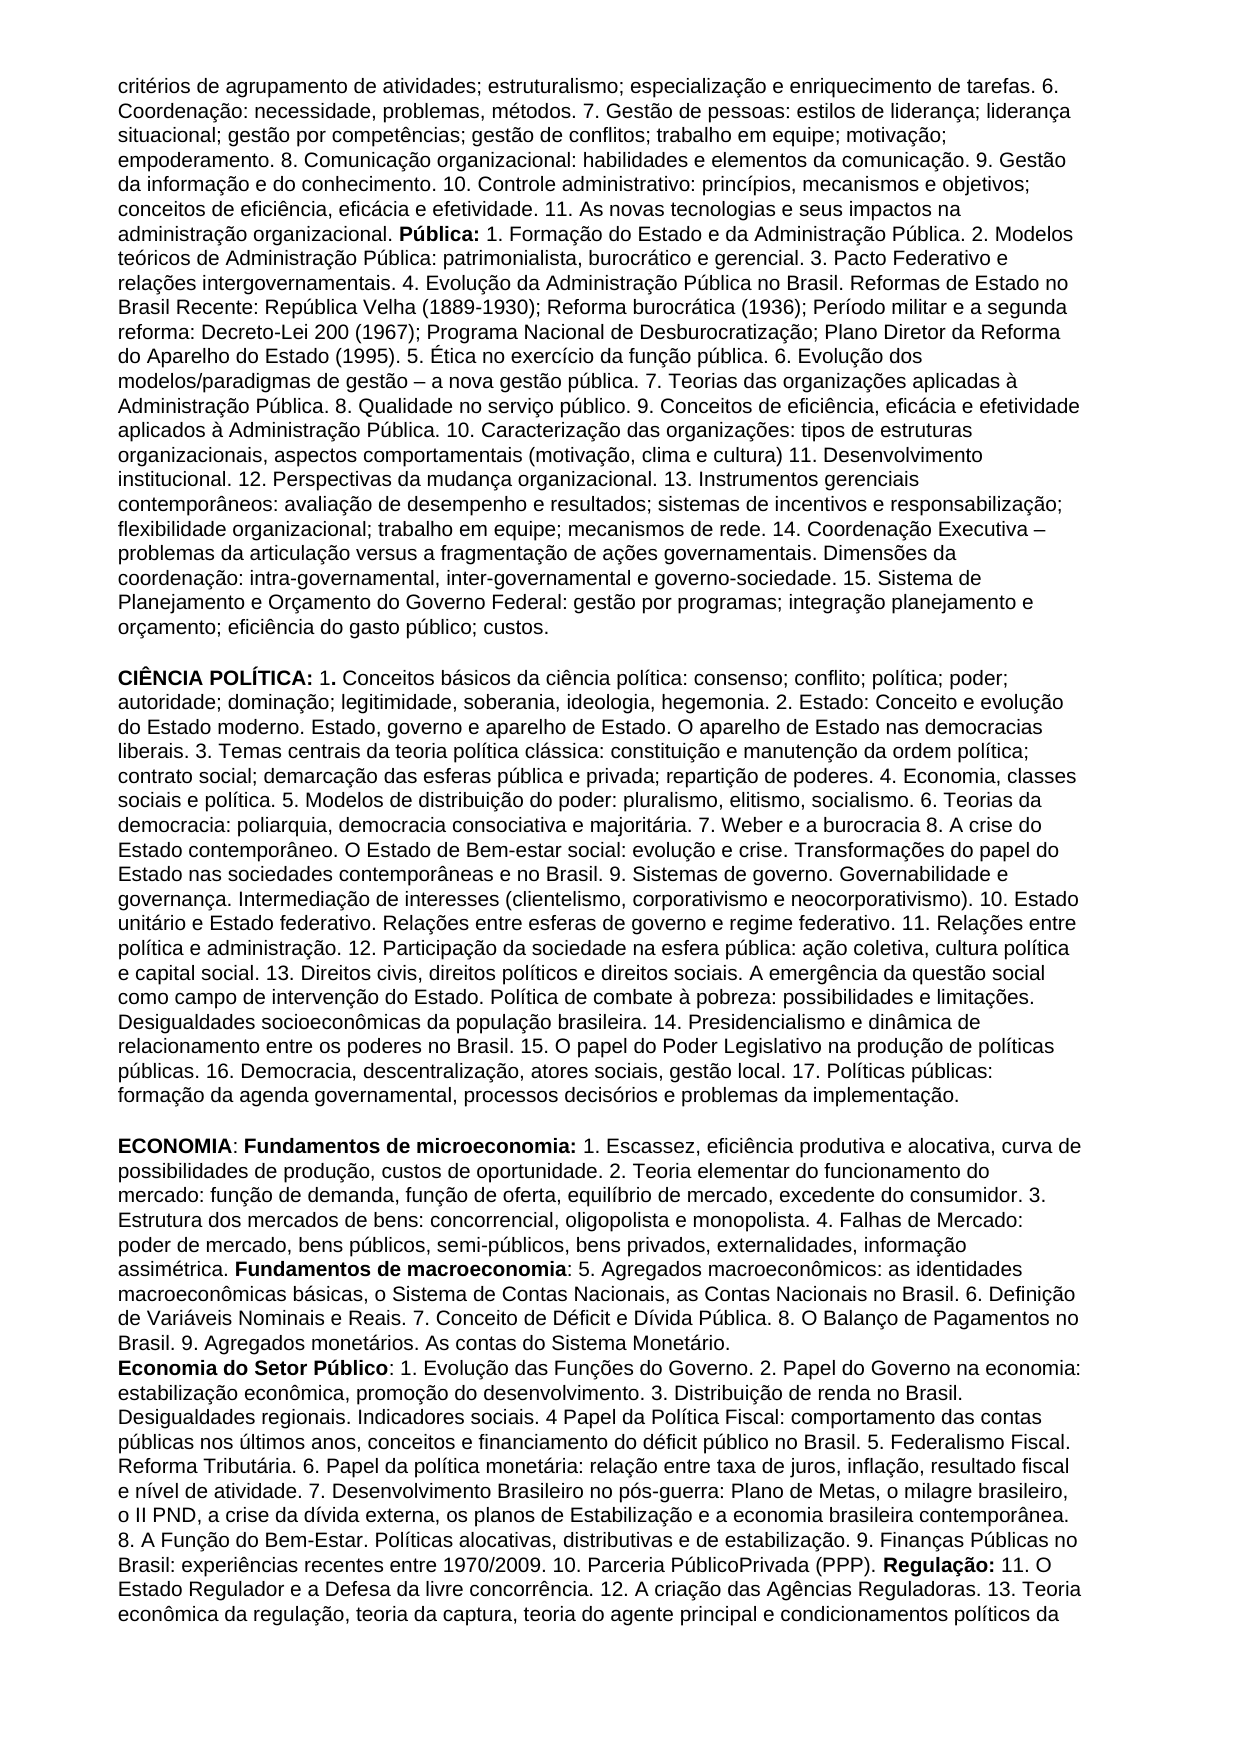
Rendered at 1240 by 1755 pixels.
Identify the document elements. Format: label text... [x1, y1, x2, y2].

text CIÊNCIA POLÍTICA: 1. Conceitos básicos da ciência política: consenso; conflito; política; poder; autoridade; dominação; legitimidade, soberania, ideologia, hegemonia. 2. Estado: Conceito e evolução do Estado moderno. Estado, governo e aparelho de Estado. O aparelho de Estado nas democracias liberais. 3. Temas centrais da teoria política clássica: constituição e manutenção da ordem política; contrato social; demarcação das esferas pública e privada; repartição de poderes. 4. Economia, classes sociais e política. 5. Modelos de distribuição do poder: pluralismo, elitismo, socialismo. 6. Teorias da democracia: poliarquia, democracia consociativa e majoritária. 7. Weber e a burocracia 8. A crise do Estado contemporâneo. O Estado de Bem-estar social: evolução e crise. Transformações do papel do Estado nas sociedades contemporâneas e no Brasil. 9. Sistemas de governo. Governabilidade e governança. Intermediação de interesses (clientelismo, corporativismo e neocorporativismo). 10. Estado unitário e Estado federativo. Relações entre esferas de governo e regime federativo. 11. Relações entre política e administração. 12. Participação da sociedade na esfera pública: ação coletiva, cultura política e capital social. 13. Direitos civis, direitos políticos e direitos sociais. A emergência da questão social como campo de intervenção do Estado. Política de combate à pobreza: possibilidades e limitações. Desigualdades socioeconômicas da população brasileira. 14. Presidencialismo e dinâmica de relacionamento entre os poderes no Brasil. 15. O papel do Poder Legislativo na produção de políticas públicas. 16. Democracia, descentralização, atores sociais, gestão local. 17. Políticas públicas: formação da agenda governamental, processos decisórios e problemas da implementação. [118, 665, 1082, 1107]
text critérios de agrupamento de atividades; estruturalismo; especialização e enriquecimento de tarefas. 6. Coordenação: necessidade, problemas, métodos. 7. Gestão de pessoas: estilos de liderança; liderança situacional; gestão por competências; gestão de conflitos; trabalho em equipe; motivação; empoderamento. 8. Comunicação organizacional: habilidades e elementos da comunicação. 9. Gestão da informação e do conhecimento. 10. Controle administrativo: princípios, mecanismos e objetivos; conceitos de eficiência, eficácia e efetividade. 11. As novas tecnologias e seus impactos na administração organizacional. Pública: 1. Formação do Estado e da Administração Pública. 2. Modelos teóricos de Administração Pública: patrimonialista, burocrático e gerencial. 3. Pacto Federativo e relações intergovernamentais. 4. Evolução da Administração Pública no Brasil. Reformas de Estado no Brasil Recente: República Velha (1889-1930); Reforma burocrática (1936); Período militar e a segunda reforma: Decreto-Lei 200 (1967); Programa Nacional de Desburocratização; Plano Diretor da Reforma do Aparelho do Estado (1995). 5. Ética no exercício da função pública. 6. Evolução dos modelos/paradigmas de gestão – a nova gestão pública. 7. Teorias das organizações aplicadas à Administração Pública. 8. Qualidade no serviço público. 9. Conceitos de eficiência, eficácia e efetividade aplicados à Administração Pública. 10. Caracterização das organizações: tipos de estruturas organizacionais, aspectos comportamentais (motivação, clima e cultura) 11. Desenvolvimento institucional. 12. Perspectivas da mudança organizacional. 13. Instrumentos gerenciais contemporâneos: avaliação de desempenho e resultados; sistemas de incentivos e responsabilização; flexibilidade organizacional; trabalho em equipe; mecanismos de rede. 14. Coordenação Executiva – problemas da articulação versus a fragmentação de ações governamentais. Dimensões da coordenação: intra-governamental, inter-governamental e governo-sociedade. 15. Sistema de Planejamento e Orçamento do Governo Federal: gestão por programas; integração planejamento e orçamento; eficiência do gasto público; custos. [118, 74, 1082, 639]
text Economia do Setor Público: 1. Evolução das Funções do Governo. 2. Papel do Governo na economia: estabilização econômica, promoção do desenvolvimento. 3. Distribuição de renda no Brasil. Desigualdades regionais. Indicadores sociais. 4 Papel da Política Fiscal: comportamento das contas públicas nos últimos anos, conceitos e financiamento do déficit público no Brasil. 5. Federalismo Fiscal. Reforma Tributária. 6. Papel da política monetária: relação entre taxa de juros, inflação, resultado fiscal e nível de atividade. 7. Desenvolvimento Brasileiro no pós-guerra: Plano de Metas, o milagre brasileiro, o II PND, a crise da dívida externa, os planos de Estabilização e a economia brasileira contemporânea. 8. A Função do Bem-Estar. Políticas alocativas, distributivas e de estabilização. 9. Finanças Públicas no Brasil: experiências recentes entre 1970/2009. 10. Parceria PúblicoPrivada (PPP). Regulação: 11. O Estado Regulador e a Defesa da livre concorrência. 12. A criação das Agências Reguladoras. 13. Teoria econômica da regulação, teoria da captura, teoria do agente principal e condicionamentos políticos da [118, 1356, 1082, 1626]
text ECONOMIA: Fundamentos de microeconomia: 1. Escassez, eficiência produtiva e alocativa, curva de possibilidades de produção, custos de oportunidade. 2. Teoria elementar do funcionamento do mercado: função de demanda, função de oferta, equilíbrio de mercado, excedente do consumidor. 3. Estrutura dos mercados de bens: concorrencial, oligopolista e monopolista. 4. Falhas de Mercado: poder de mercado, bens públicos, semi-públicos, bens privados, externalidades, informação assimétrica. Fundamentos de macroeconomia: 5. Agregados macroeconômicos: as identidades macroeconômicas básicas, o Sistema de Contas Nacionais, as Contas Nacionais no Brasil. 6. Definição de Variáveis Nominais e Reais. 7. Conceito de Déficit e Dívida Pública. 8. O Balanço de Pagamentos no Brasil. 9. Agregados monetários. As contas do Sistema Monetário. [118, 1134, 1082, 1355]
